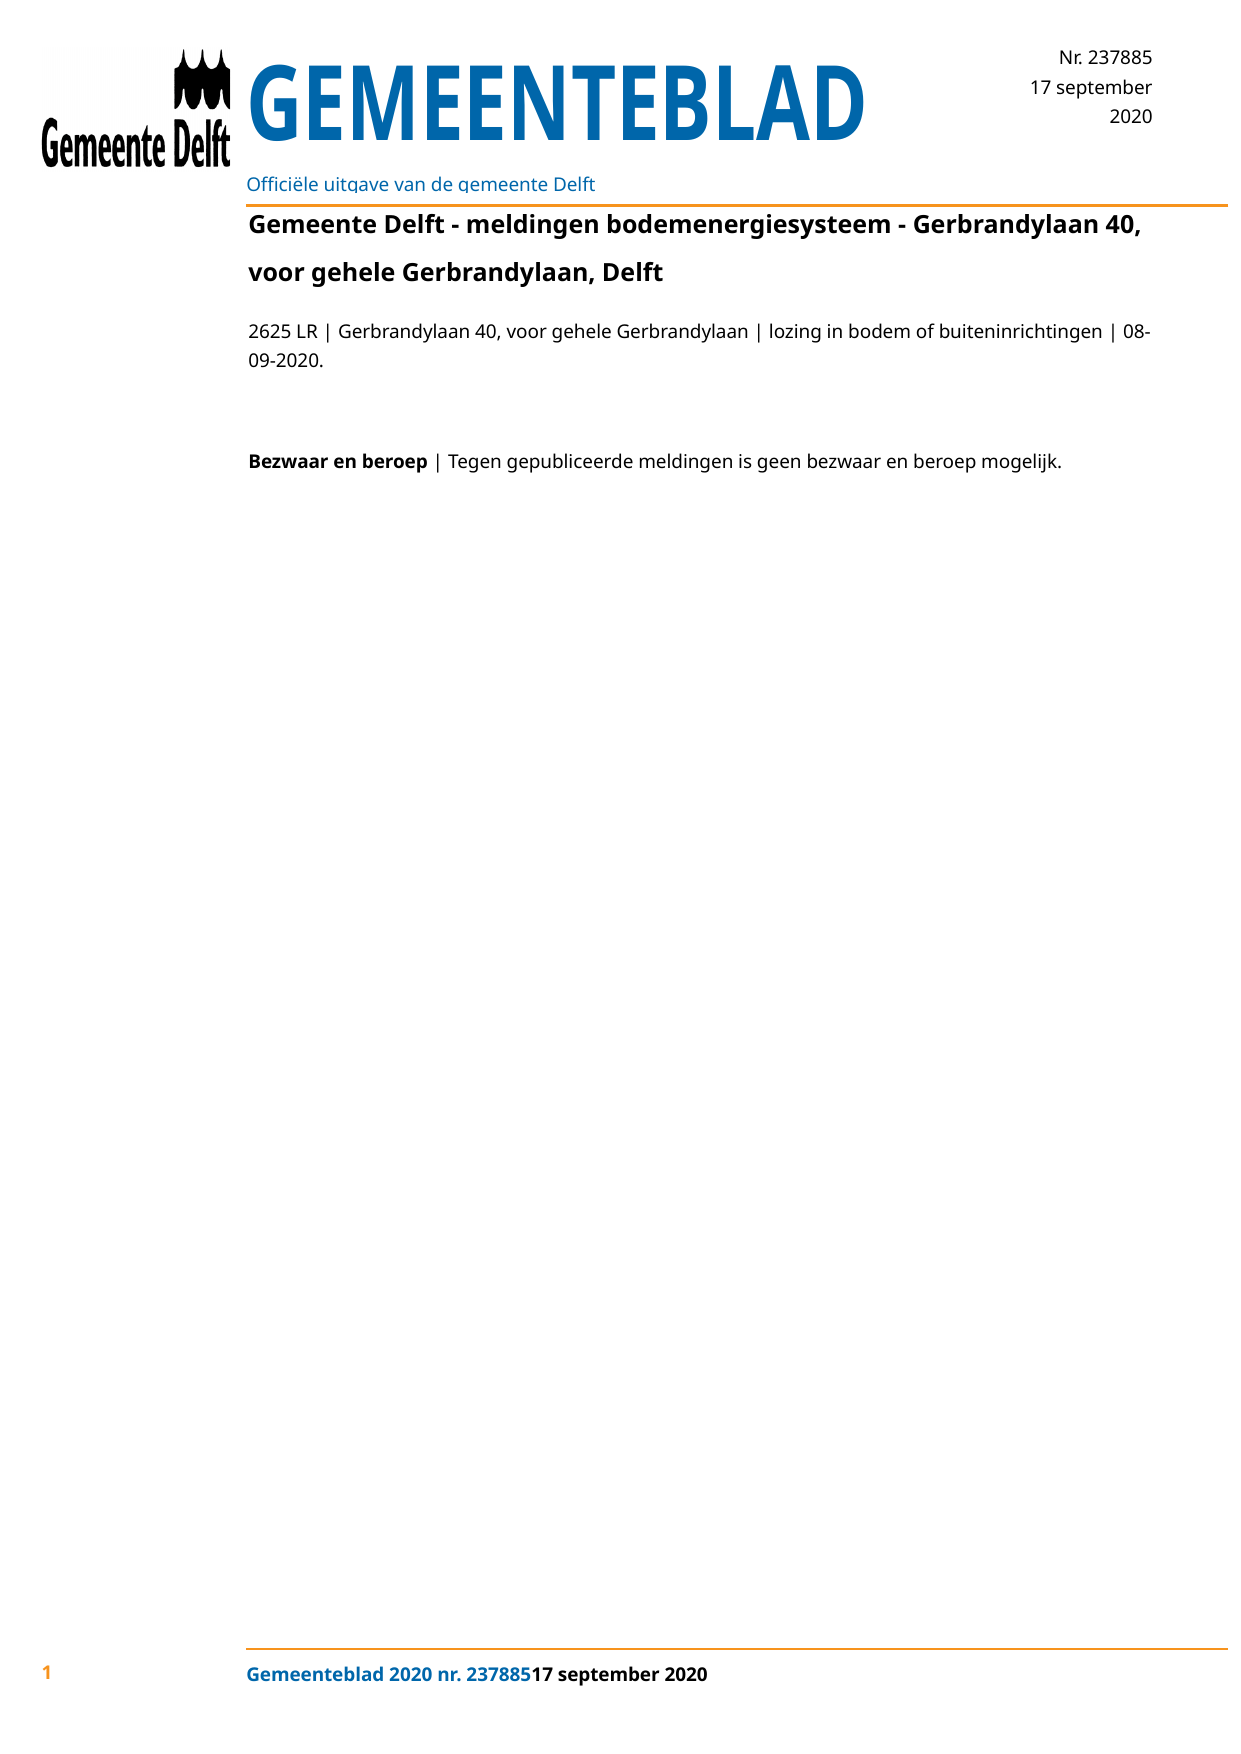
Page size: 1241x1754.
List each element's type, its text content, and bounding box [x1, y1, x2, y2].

picture [41, 47, 231, 172]
text Bezwaar en beroep | Tegen gepubliceerde meldingen is geen bezwaar en beroep mogelijk. [248, 448, 1152, 474]
text Gemeente Delft - meldingen bodemenergiesysteem - Gerbrandylaan 40, voor gehele Gerbrandylaan, Delft [248, 207, 1152, 288]
text 2625 LR | Gerbrandylaan 40, voor gehele Gerbrandylaan | lozing in bodem of buiteninrichtingen | 08-09-2020. [248, 318, 1152, 373]
